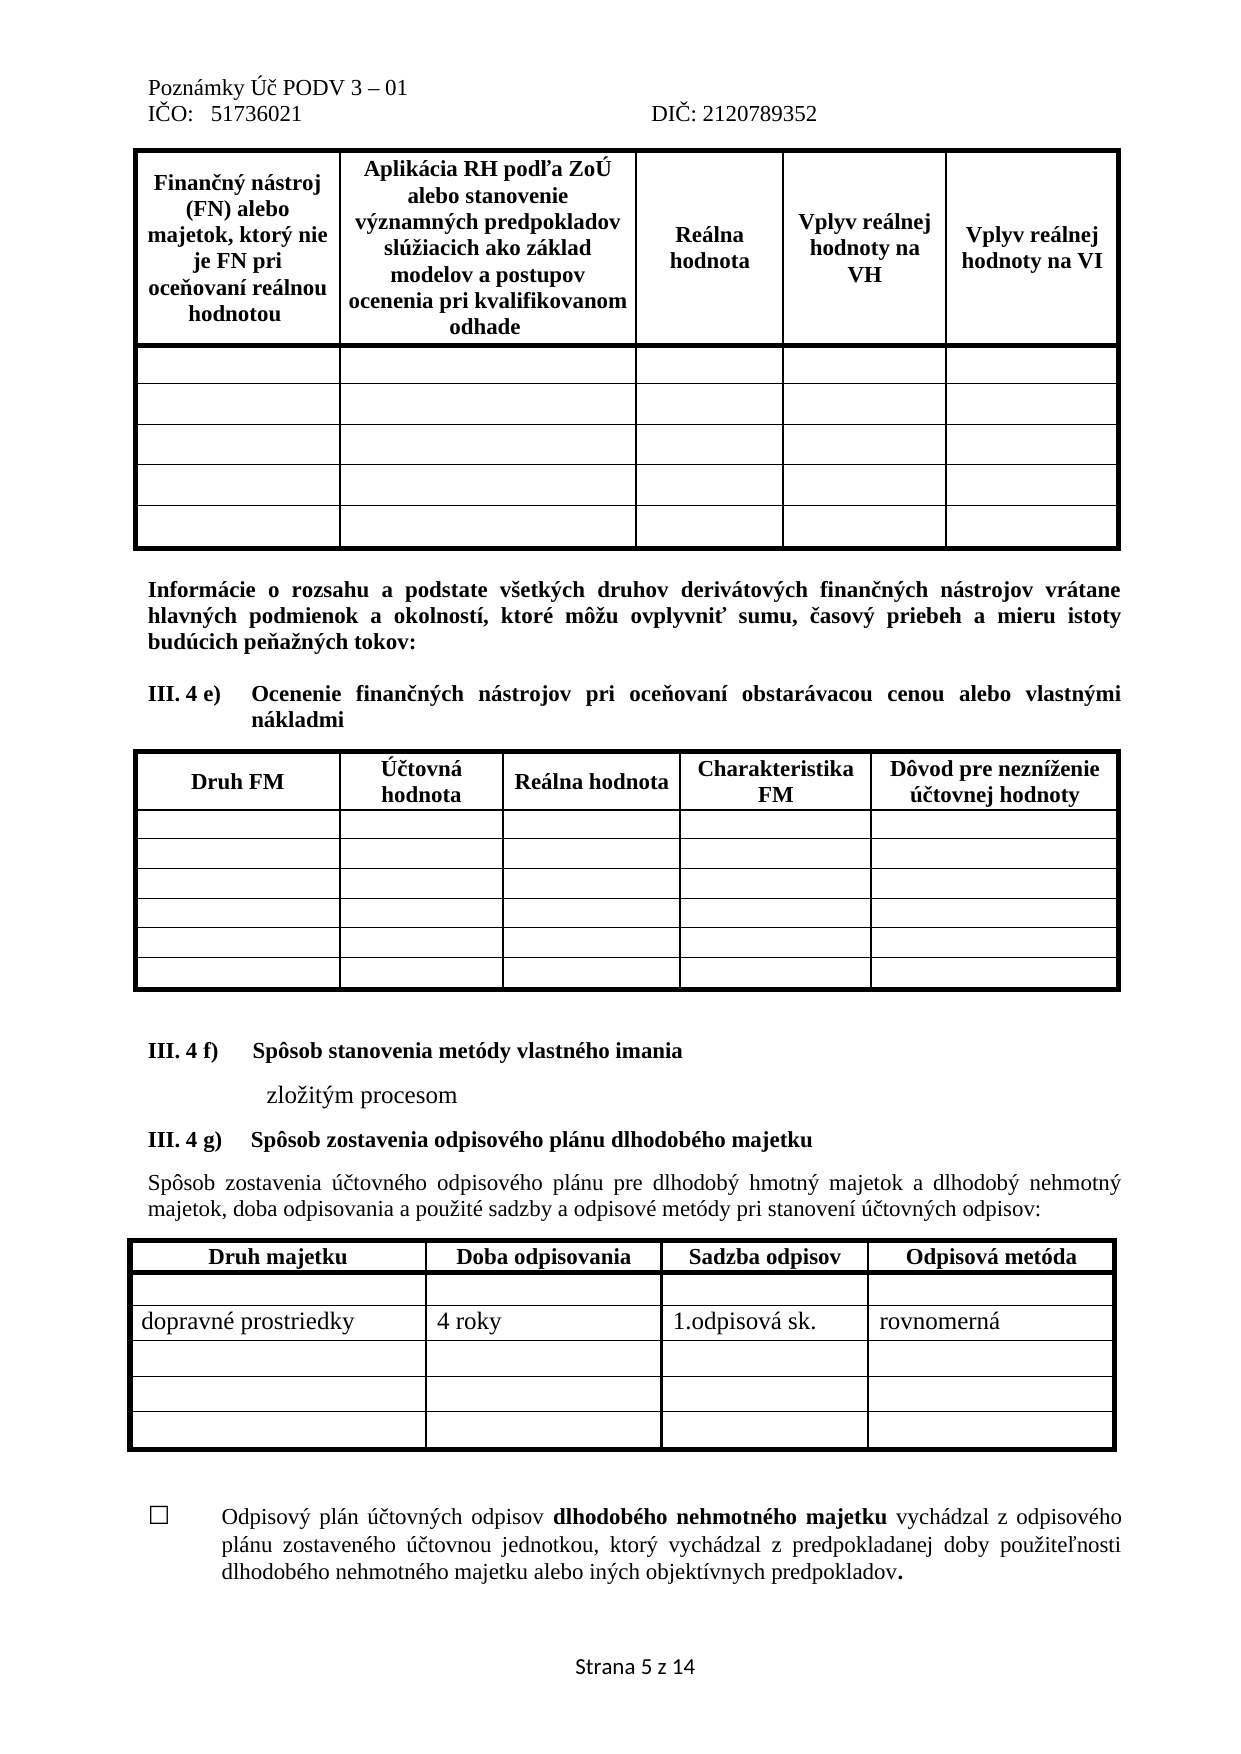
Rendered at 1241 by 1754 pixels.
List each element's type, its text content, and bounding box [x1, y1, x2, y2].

table_cell [869, 1412, 1112, 1447]
table_cell [663, 1412, 867, 1447]
table_header Sadzba odpisov [663, 1243, 867, 1269]
table_header Reálna hodnota [504, 754, 679, 808]
table_cell [947, 348, 1116, 383]
table_cell [341, 425, 635, 464]
table_cell [784, 384, 945, 424]
table_cell [872, 839, 1116, 868]
table_cell [138, 348, 339, 383]
table_cell [138, 811, 339, 838]
table_cell [947, 465, 1116, 505]
table_cell [341, 928, 502, 957]
table_cell [133, 1275, 425, 1305]
table_header Vplyv reálnej hodnoty na VH [784, 153, 945, 342]
table_header Druh majetku [133, 1243, 425, 1269]
table_cell [138, 839, 339, 868]
table_cell [872, 899, 1116, 927]
table_cell [869, 1341, 1112, 1376]
table_cell [138, 384, 339, 424]
table_header Reálna hodnota [637, 153, 782, 342]
table_cell [427, 1341, 660, 1376]
table_cell [681, 899, 870, 927]
table_cell [138, 928, 339, 957]
table_cell [637, 425, 782, 464]
table_cell [427, 1377, 660, 1411]
text Informácie o rozsahu a podstate všetkých druhov derivátových finančných nástrojov vrátane hlavných podmienok a okolností, ktoré môžu ovplyvniť sumu, časový priebeh a mieru istoty budúcich peňažných tokov: [148, 576, 1122, 655]
table_cell [872, 811, 1116, 838]
table_header Dôvod pre nezníženie účtovnej hodnoty [872, 754, 1116, 808]
table_cell [784, 465, 945, 505]
table_cell [784, 506, 945, 546]
table_cell [138, 958, 339, 987]
table_cell [341, 839, 502, 868]
table_header Druh FM [138, 754, 339, 808]
table_cell [504, 811, 679, 838]
table_cell [947, 425, 1116, 464]
table_cell [681, 869, 870, 897]
table_header Účtovná hodnota [341, 754, 502, 808]
table_cell [784, 425, 945, 464]
table_header Finančný nástroj (FN) alebo majetok, ktorý nie je FN pri oceňovaní reálnou hodnotou [138, 153, 339, 342]
table_cell [681, 958, 870, 987]
table_cell [341, 465, 635, 505]
table_cell [138, 869, 339, 897]
table_cell rovnomerná [869, 1306, 1112, 1340]
table_cell [504, 899, 679, 927]
table_cell [637, 465, 782, 505]
table_cell [637, 506, 782, 546]
table_cell [784, 348, 945, 383]
table_cell [504, 958, 679, 987]
table_cell [341, 384, 635, 424]
table_cell [504, 839, 679, 868]
table_cell [663, 1341, 867, 1376]
table_cell [947, 506, 1116, 546]
table_cell [133, 1377, 425, 1411]
text III. 4 e) Ocenenie finančných nástrojov pri oceňovaní obstarávacou cenou alebo vlastnými nákladmi [148, 680, 1122, 732]
table_cell [341, 506, 635, 546]
table_cell [341, 348, 635, 383]
table_cell [138, 465, 339, 505]
table_header Vplyv reálnej hodnoty na VI [947, 153, 1116, 342]
table_cell [138, 425, 339, 464]
table_header Doba odpisovania [427, 1243, 660, 1269]
table_header Aplikácia RH podľa ZoÚ alebo stanovenie významných predpokladov slúžiacich ako základ modelov a postupov ocenenia pri kvalifikovanom odhade [341, 153, 635, 342]
table_header Charakteristika FM [681, 754, 870, 808]
text Spôsob zostavenia účtovného odpisového plánu pre dlhodobý hmotný majetok a dlhodobý nehmotný majetok, doba odpisovania a použité sadzby a odpisové metódy pri stanovení účtovných odpisov: [148, 1169, 1122, 1221]
table_cell [427, 1275, 660, 1305]
table_cell [872, 928, 1116, 957]
table_cell [681, 811, 870, 838]
table_cell 1.odpisová sk. [663, 1306, 867, 1340]
table_cell [637, 384, 782, 424]
table_cell [872, 869, 1116, 897]
table_cell [869, 1377, 1112, 1411]
text zložitým procesom [148, 1080, 1122, 1109]
table_cell [133, 1341, 425, 1376]
table_cell [138, 899, 339, 927]
table_cell 4 roky [427, 1306, 660, 1340]
table_cell [341, 958, 502, 987]
table_cell [427, 1412, 660, 1447]
text III. 4 g) Spôsob zostavenia odpisového plánu dlhodobého majetku [148, 1126, 1122, 1152]
table_header Odpisová metóda [869, 1243, 1112, 1269]
table_cell [504, 869, 679, 897]
text III. 4 f) Spôsob stanovenia metódy vlastného imania [148, 1037, 1122, 1063]
table_cell [341, 869, 502, 897]
table_cell [663, 1377, 867, 1411]
text ☐ Odpisový plán účtovných odpisov dlhodobého nehmotného majetku vychádzal z odpisového plánu zostaveného účtovnou jednotkou, ktorý vychádzal z predpokladanej doby použiteľnosti dlhodobého nehmotného majetku alebo iných objektívnych predpokladov. [148, 1497, 1122, 1584]
table_cell [947, 384, 1116, 424]
table_cell [341, 811, 502, 838]
table_cell [341, 899, 502, 927]
table_cell [681, 839, 870, 868]
table_cell [504, 928, 679, 957]
table_cell [872, 958, 1116, 987]
table_cell [138, 506, 339, 546]
table_cell [869, 1275, 1112, 1305]
table_cell dopravné prostriedky [133, 1306, 425, 1340]
table_cell [681, 928, 870, 957]
table_cell [133, 1412, 425, 1447]
table_cell [637, 348, 782, 383]
table_cell [663, 1275, 867, 1305]
